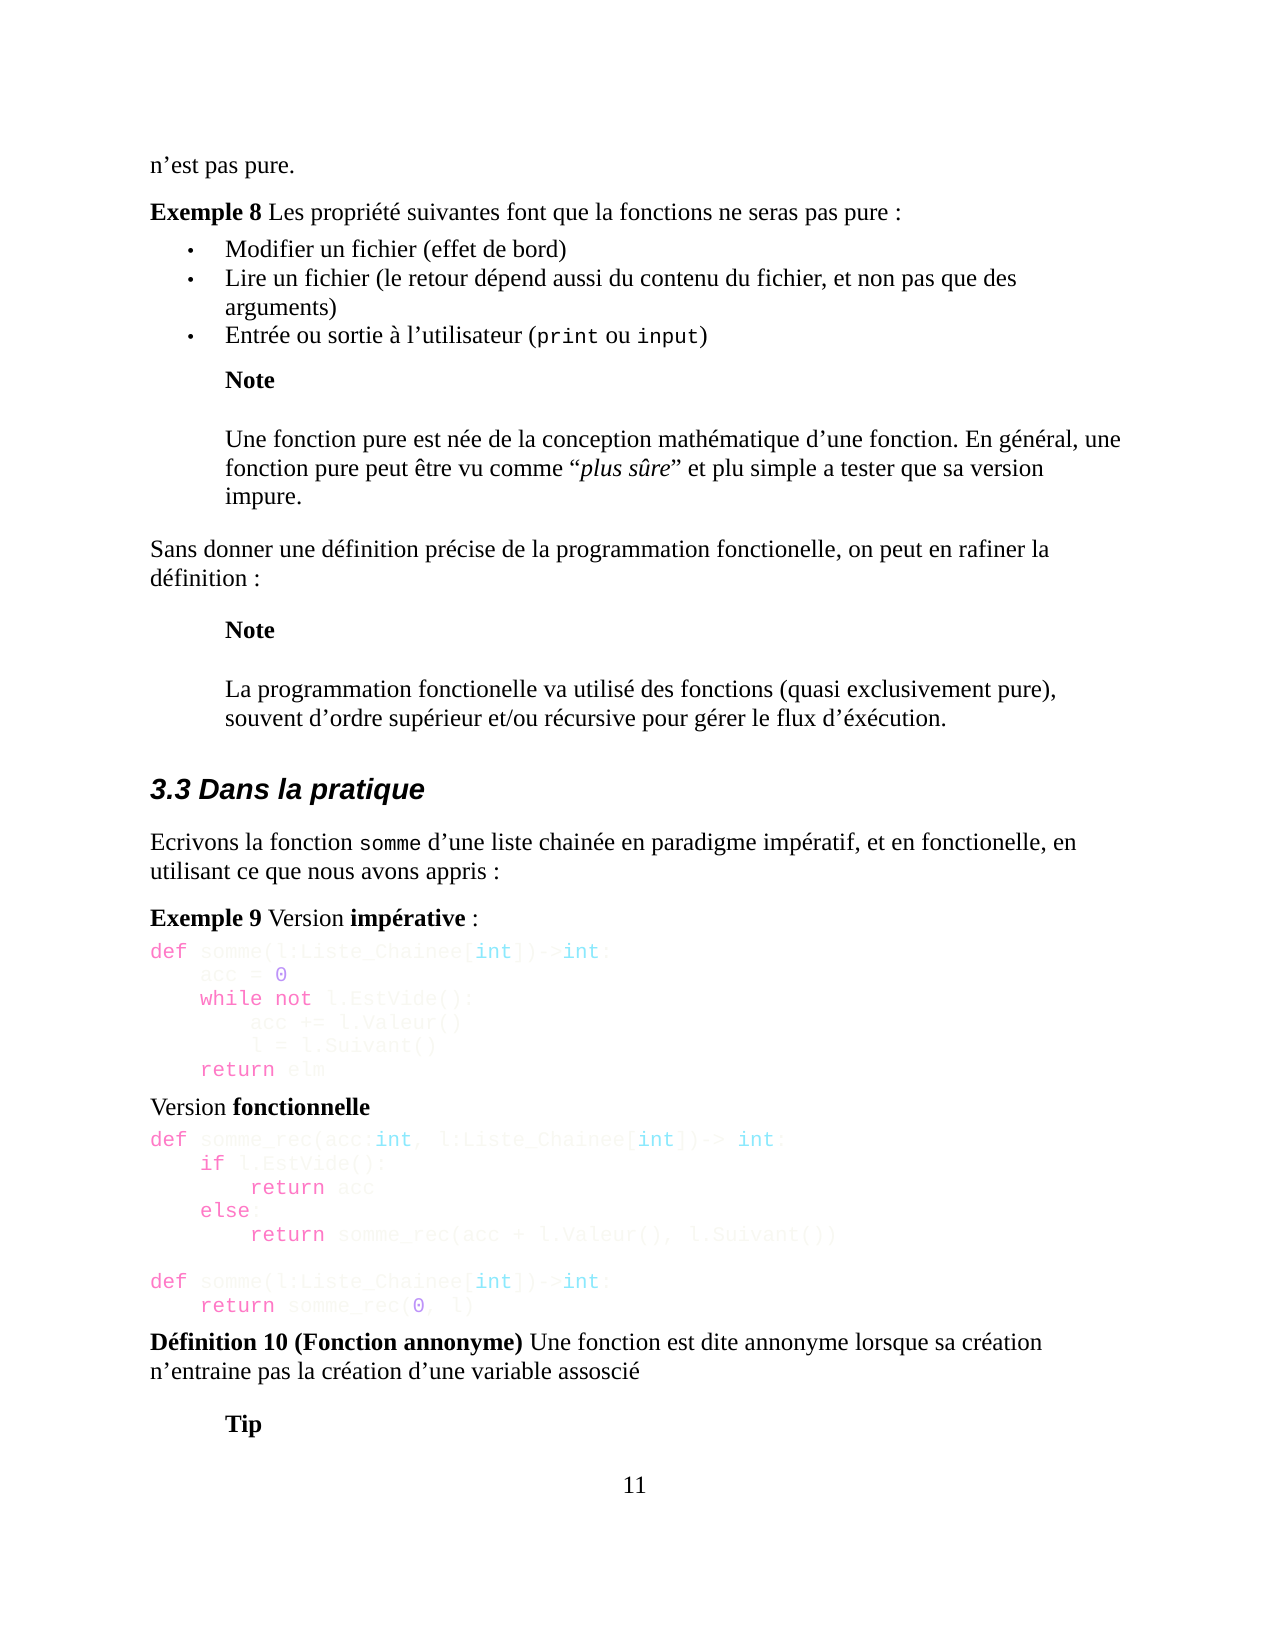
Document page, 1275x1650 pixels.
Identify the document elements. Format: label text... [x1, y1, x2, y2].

text return acc [150, 1177, 1125, 1200]
list Entrée ou sortie à l’utilisateur (print ou input) [187, 321, 1125, 350]
text while not l.EstVide(): [150, 988, 1125, 1012]
text def somme(l:Liste_Chainee[int])->int: [150, 941, 1125, 964]
text acc = 0 [150, 964, 1125, 988]
text else: [150, 1200, 1125, 1224]
text return somme_rec(acc + l.Valeur(), l.Suivant()) [150, 1224, 1125, 1248]
text Note [225, 365, 1125, 394]
text return elm [150, 1059, 1125, 1083]
text return somme_rec(0, l) [150, 1295, 1125, 1318]
text La programmation fonctionelle va utilisé des fonctions (quasi exclusivement pure), souvent d’ordre supérieur et/ou récursive pour gérer le flux d’éxécution. [225, 674, 1125, 732]
text Note [225, 616, 1125, 644]
list Lire un fichier (le retour dépend aussi du contenu du fichier, et non pas que des arguments) [187, 263, 1125, 321]
text Ecrivons la fonction somme d’une liste chainée en paradigme impératif, et en fonctionelle, en utilisant ce que nous avons appris : [150, 827, 1125, 885]
text Tip [225, 1409, 1125, 1438]
subtitle 3.3 Dans la pratique [150, 772, 1125, 805]
text Une fonction pure est née de la conception mathématique d’une fonction. En général, une fonction pure peut être vu comme “plus sûre” et plu simple a tester que sa version impure. [225, 424, 1125, 510]
text def somme_rec(acc:int, l:Liste_Chainee[int])-> int: [150, 1129, 1125, 1153]
text l = l.Suivant() [150, 1035, 1125, 1059]
list Modifier un fichier (effet de bord) [187, 234, 1125, 263]
text if l.EstVide(): [150, 1153, 1125, 1177]
text Exemple 8 Les propriété suivantes font que la fonctions ne seras pas pure : [150, 197, 1125, 225]
text def somme(l:Liste_Chainee[int])->int: [150, 1271, 1125, 1295]
text n’est pas pure. [150, 150, 1125, 179]
text Exemple 9 Version impérative : [150, 903, 1125, 932]
text Définition 10 (Fonction annonyme) Une fonction est dite annonyme lorsque sa création n’entraine pas la création d’une variable assoscié [150, 1327, 1125, 1385]
text acc += l.Valeur() [150, 1012, 1125, 1035]
text Version fonctionnelle [150, 1092, 1125, 1120]
text Sans donner une définition précise de la programmation fonctionelle, on peut en rafiner la définition : [150, 534, 1125, 592]
